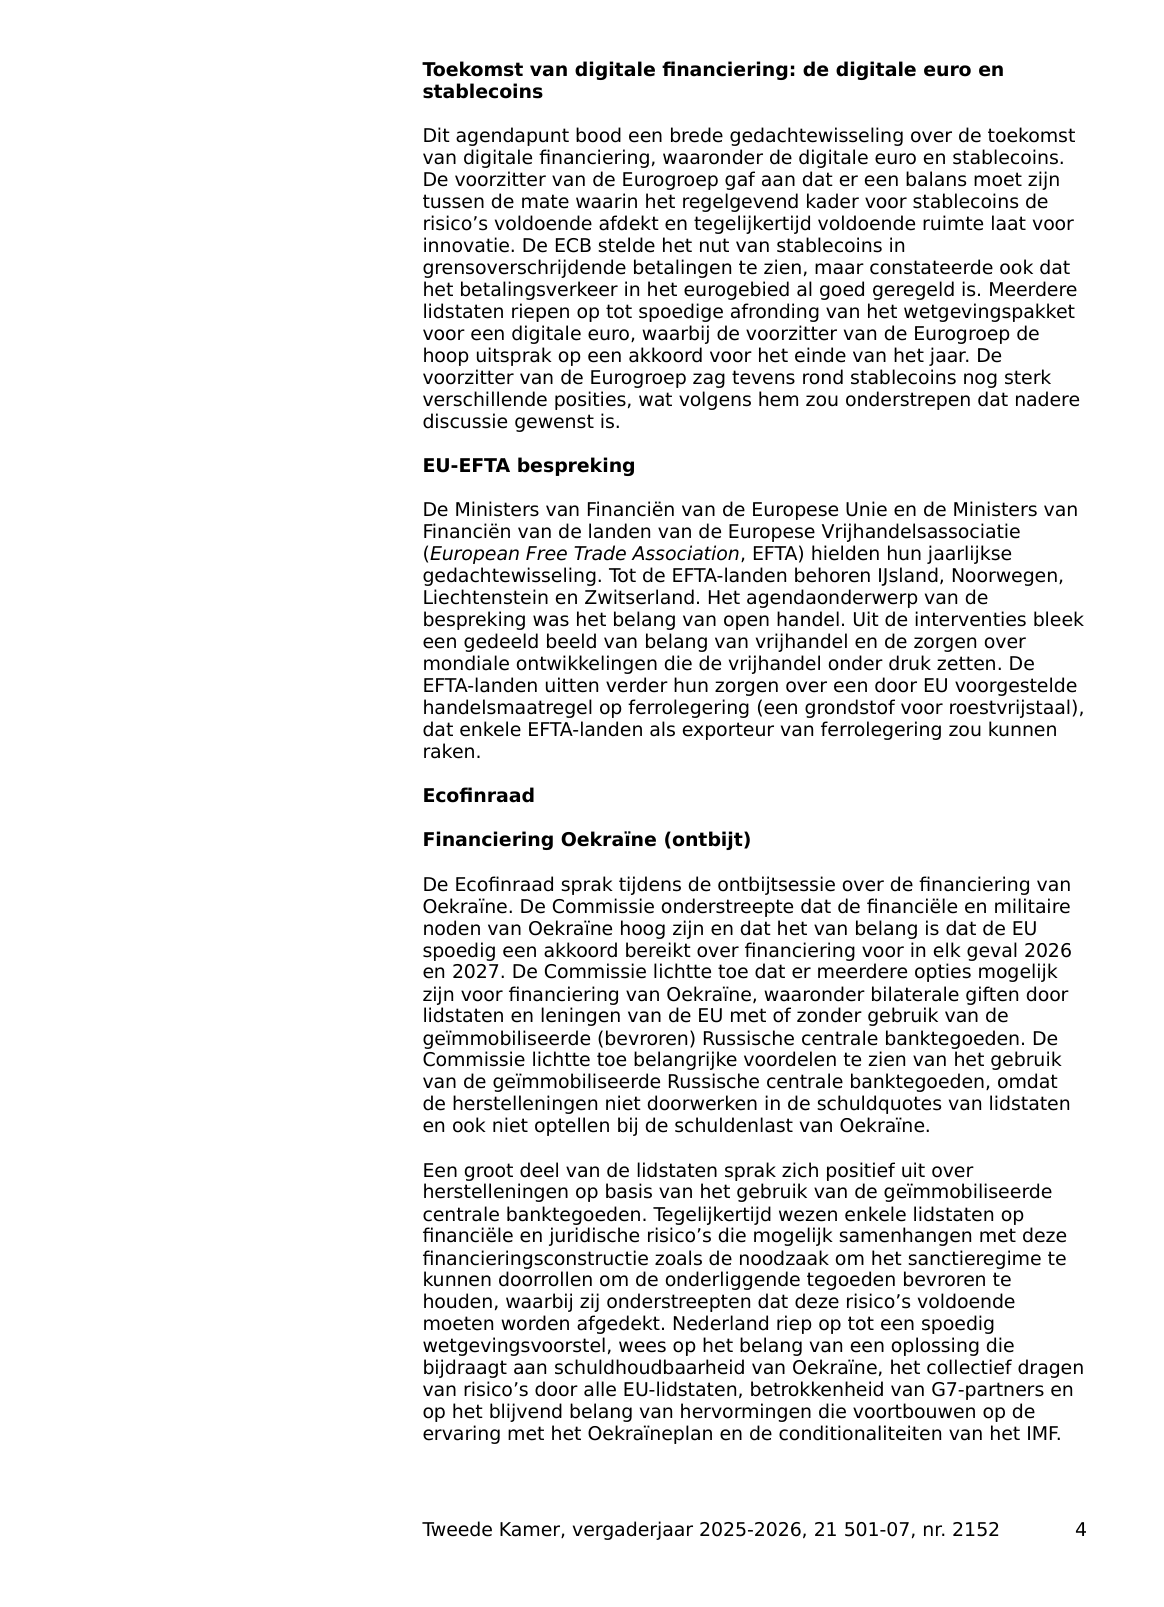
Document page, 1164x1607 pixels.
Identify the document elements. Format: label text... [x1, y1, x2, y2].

text Een groot deel van de lidstaten sprak zich positief uit over herstelleningen op basis van het gebruik van de geïmmobiliseerde centrale banktegoeden. Tegelijkertijd wezen enkele lidstaten op financiële en juridische risico’s die mogelijk samenhangen met deze financieringsconstructie zoals de noodzaak om het sanctieregime te kunnen doorrollen om de onderliggende tegoeden bevroren te houden, waarbij zij onderstreepten dat deze risico’s voldoende moeten worden afgedekt. Nederland riep op tot een spoedig wetgevingsvoorstel, wees op het belang van een oplossing die bijdraagt aan schuldhoudbaarheid van Oekraïne, het collectief dragen van risico’s door alle EU-lidstaten, betrokkenheid van G7-partners en op het blijvend belang van hervormingen die voortbouwen op de ervaring met het Oekraïneplan en de conditionaliteiten van het IMF. [422, 1159, 1087, 1445]
subtitle Financiering Oekraïne (ontbijt) [422, 829, 1087, 851]
text Dit agendapunt bood een brede gedachtewisseling over de toekomst van digitale financiering, waaronder de digitale euro en stablecoins. De voorzitter van de Eurogroep gaf aan dat er een balans moet zijn tussen de mate waarin het regelgevend kader voor stablecoins de risico’s voldoende afdekt en tegelijkertijd voldoende ruimte laat voor innovatie. De ECB stelde het nut van stablecoins in grensoverschrijdende betalingen te zien, maar constateerde ook dat het betalingsverkeer in het eurogebied al goed geregeld is. Meerdere lidstaten riepen op tot spoedige afronding van het wetgevingspakket voor een digitale euro, waarbij de voorzitter van de Eurogroep de hoop uitsprak op een akkoord voor het einde van het jaar. De voorzitter van de Eurogroep zag tevens rond stablecoins nog sterk verschillende posities, wat volgens hem zou onderstrepen dat nadere discussie gewenst is. [422, 125, 1087, 433]
text De Ecofinraad sprak tijdens de ontbijtsessie over de financiering van Oekraïne. De Commissie onderstreepte dat de financiële en militaire noden van Oekraïne hoog zijn en dat het van belang is dat de EU spoedig een akkoord bereikt over financiering voor in elk geval 2026 en 2027. De Commissie lichtte toe dat er meerdere opties mogelijk zijn voor financiering van Oekraïne, waaronder bilaterale giften door lidstaten en leningen van de EU met of zonder gebruik van de geïmmobiliseerde (bevroren) Russische centrale banktegoeden. De Commissie lichtte toe belangrijke voordelen te zien van het gebruik van de geïmmobiliseerde Russische centrale banktegoeden, omdat de herstelleningen niet doorwerken in de schuldquotes van lidstaten en ook niet optellen bij de schuldenlast van Oekraïne. [422, 873, 1087, 1137]
subtitle Toekomst van digitale financiering: de digitale euro en stablecoins [422, 59, 1087, 103]
text De Ministers van Financiën van de Europese Unie en de Ministers van Financiën van de landen van de Europese Vrijhandelsassociatie (European Free Trade Association, EFTA) hielden hun jaarlijkse gedachtewisseling. Tot de EFTA-landen behoren IJsland, Noorwegen, Liechtenstein en Zwitserland. Het agendaonderwerp van de bespreking was het belang van open handel. Uit de interventies bleek een gedeeld beeld van belang van vrijhandel en de zorgen over mondiale ontwikkelingen die de vrijhandel onder druk zetten. De EFTA-landen uitten verder hun zorgen over een door EU voorgestelde handelsmaatregel op ferrolegering (een grondstof voor roestvrijstaal), dat enkele EFTA-landen als exporteur van ferrolegering zou kunnen raken. [422, 499, 1087, 763]
subtitle Ecofinraad [422, 785, 1087, 807]
subtitle EU-EFTA bespreking [422, 455, 1087, 477]
